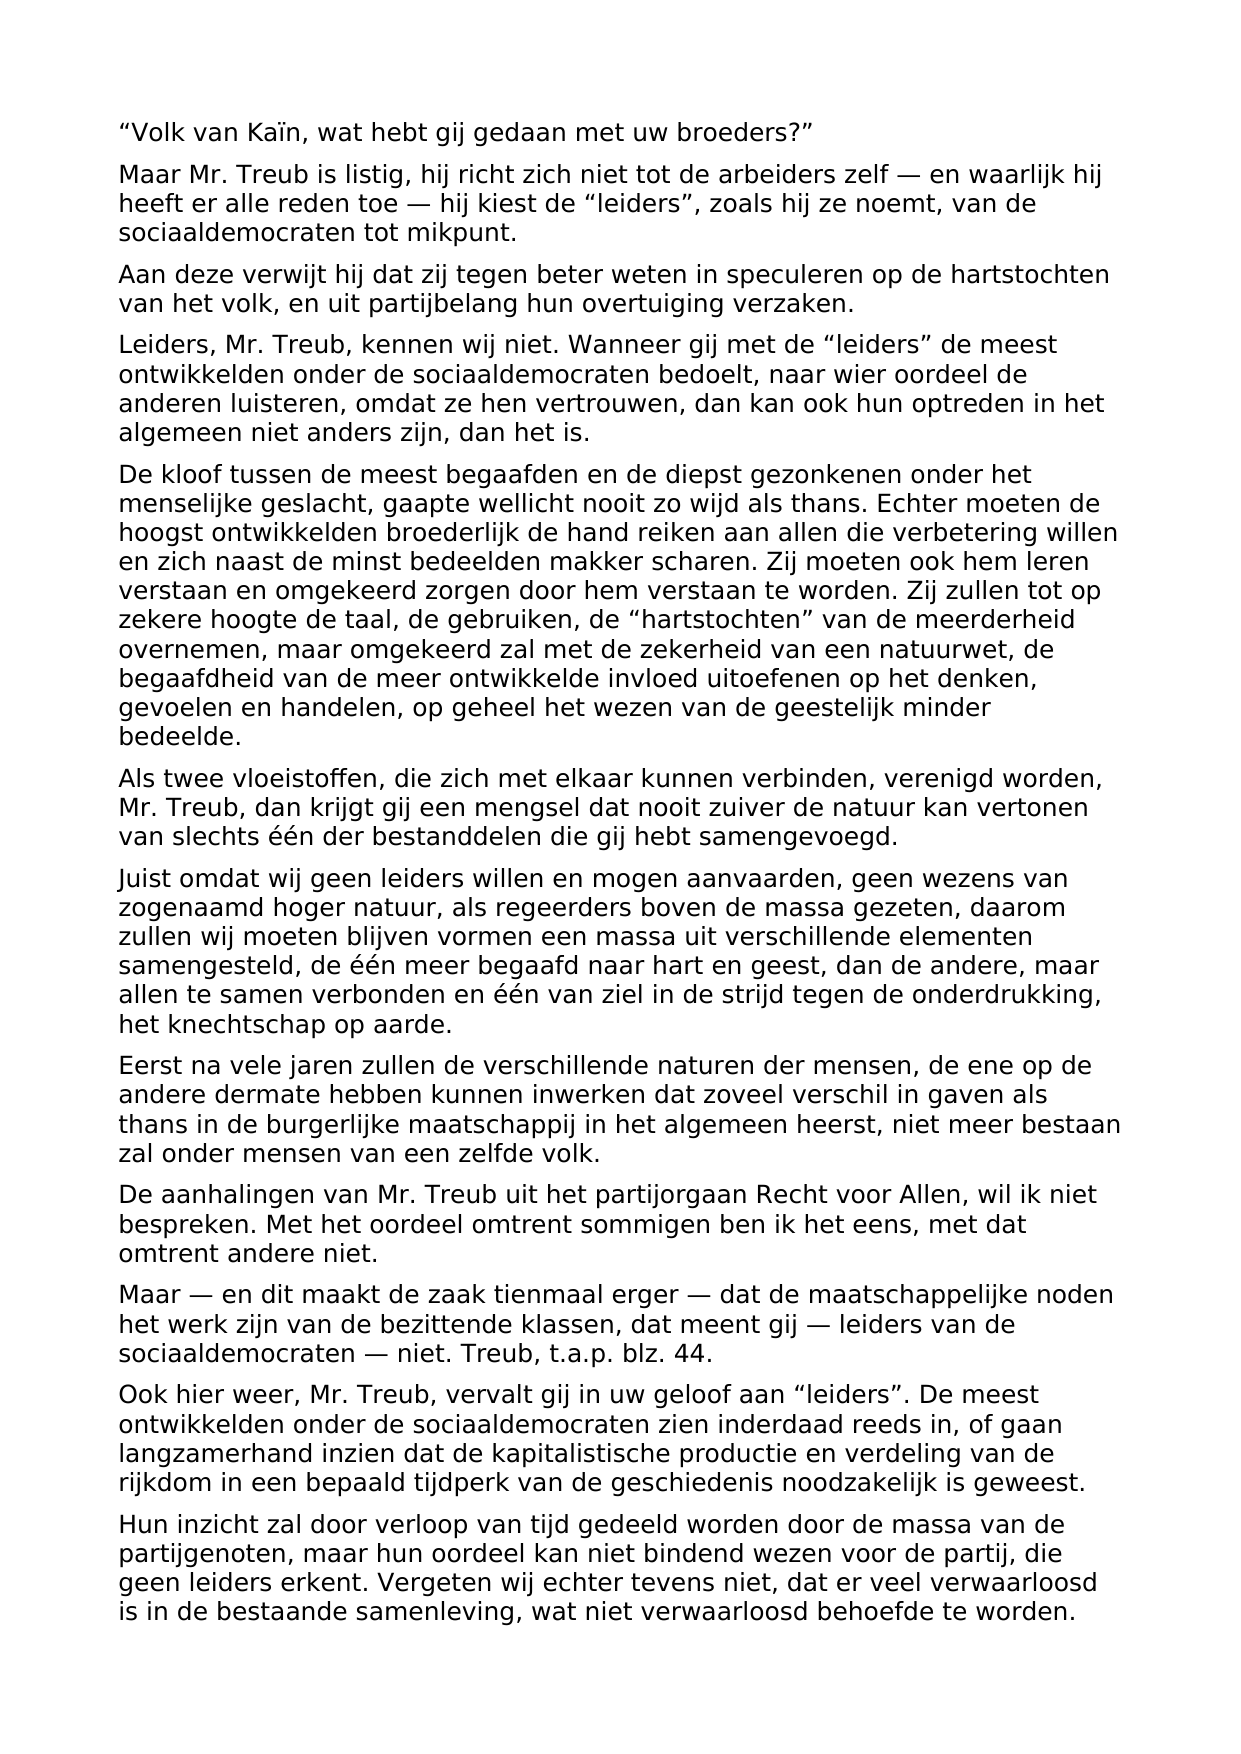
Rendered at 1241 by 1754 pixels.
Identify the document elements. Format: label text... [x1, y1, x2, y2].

text Maar Mr. Treub is listig, hij richt zich niet tot de arbeiders zelf — en waarlijk hij heeft er alle reden toe — hij kiest de “leiders”, zoals hij ze noemt, van de sociaaldemocraten tot mikpunt. [118, 160, 1122, 247]
text De kloof tussen de meest begaafden en de diepst gezonkenen onder het menselijke geslacht, gaapte wellicht nooit zo wijd als thans. Echter moeten de hoogst ontwikkelden broederlijk de hand reiken aan allen die verbetering willen en zich naast de minst bedeelden makker scharen. Zij moeten ook hem leren verstaan en omgekeerd zorgen door hem verstaan te worden. Zij zullen tot op zekere hoogte de taal, de gebruiken, de “hartstochten” van de meerderheid overnemen, maar omgekeerd zal met de zekerheid van een natuurwet, de begaafdheid van de meer ontwikkelde invloed uitoefenen op het denken, gevoelen en handelen, op geheel het wezen van de geestelijk minder bedeelde. [118, 460, 1122, 751]
text Maar — en dit maakt de zaak tienmaal erger — dat de maatschappelijke noden het werk zijn van de bezittende klassen, dat meent gij — leiders van de sociaaldemocraten — niet. Treub, t.a.p. blz. 44. [118, 1281, 1122, 1368]
text Ook hier weer, Mr. Treub, vervalt gij in uw geloof aan “leiders”. De meest ontwikkelden onder de sociaaldemocraten zien inderdaad reeds in, of gaan langzamerhand inzien dat de kapitalistische productie en verdeling van de rijkdom in een bepaald tijdperk van de geschiedenis noodzakelijk is geweest. [118, 1381, 1122, 1497]
text Leiders, Mr. Treub, kennen wij niet. Wanneer gij met de “leiders” de meest ontwikkelden onder de sociaaldemocraten bedoelt, naar wier oordeel de anderen luisteren, omdat ze hen vertrouwen, dan kan ook hun optreden in het algemeen niet anders zijn, dan het is. [118, 331, 1122, 447]
text Hun inzicht zal door verloop van tijd gedeeld worden door de massa van de partijgenoten, maar hun oordeel kan niet bindend wezen voor de partij, die geen leiders erkent. Vergeten wij echter tevens niet, dat er veel verwaarloosd is in de bestaande samenleving, wat niet verwaarloosd behoefde te worden. [118, 1510, 1122, 1626]
text De aanhalingen van Mr. Treub uit het partijorgaan Recht voor Allen, wil ik niet bespreken. Met het oordeel omtrent sommigen ben ik het eens, met dat omtrent andere niet. [118, 1181, 1122, 1268]
text Aan deze verwijt hij dat zij tegen beter weten in speculeren op de hartstochten van het volk, en uit partijbelang hun overtuiging verzaken. [118, 260, 1122, 318]
text “Volk van Kaïn, wat hebt gij gedaan met uw broeders?” [118, 118, 1122, 147]
text Juist omdat wij geen leiders willen en mogen aanvaarden, geen wezens van zogenaamd hoger natuur, als regeerders boven de massa gezeten, daarom zullen wij moeten blijven vormen een massa uit verschillende elementen samengesteld, de één meer begaafd naar hart en geest, dan de andere, maar allen te samen verbonden en één van ziel in de strijd tegen de onderdrukking, het knechtschap op aarde. [118, 864, 1122, 1039]
text Als twee vloeistoffen, die zich met elkaar kunnen verbinden, verenigd worden, Mr. Treub, dan krijgt gij een mengsel dat nooit zuiver de natuur kan vertonen van slechts één der bestanddelen die gij hebt samengevoegd. [118, 764, 1122, 851]
text Eerst na vele jaren zullen de verschillende naturen der mensen, de ene op de andere dermate hebben kunnen inwerken dat zoveel verschil in gaven als thans in de burgerlijke maatschappij in het algemeen heerst, niet meer bestaan zal onder mensen van een zelfde volk. [118, 1051, 1122, 1168]
